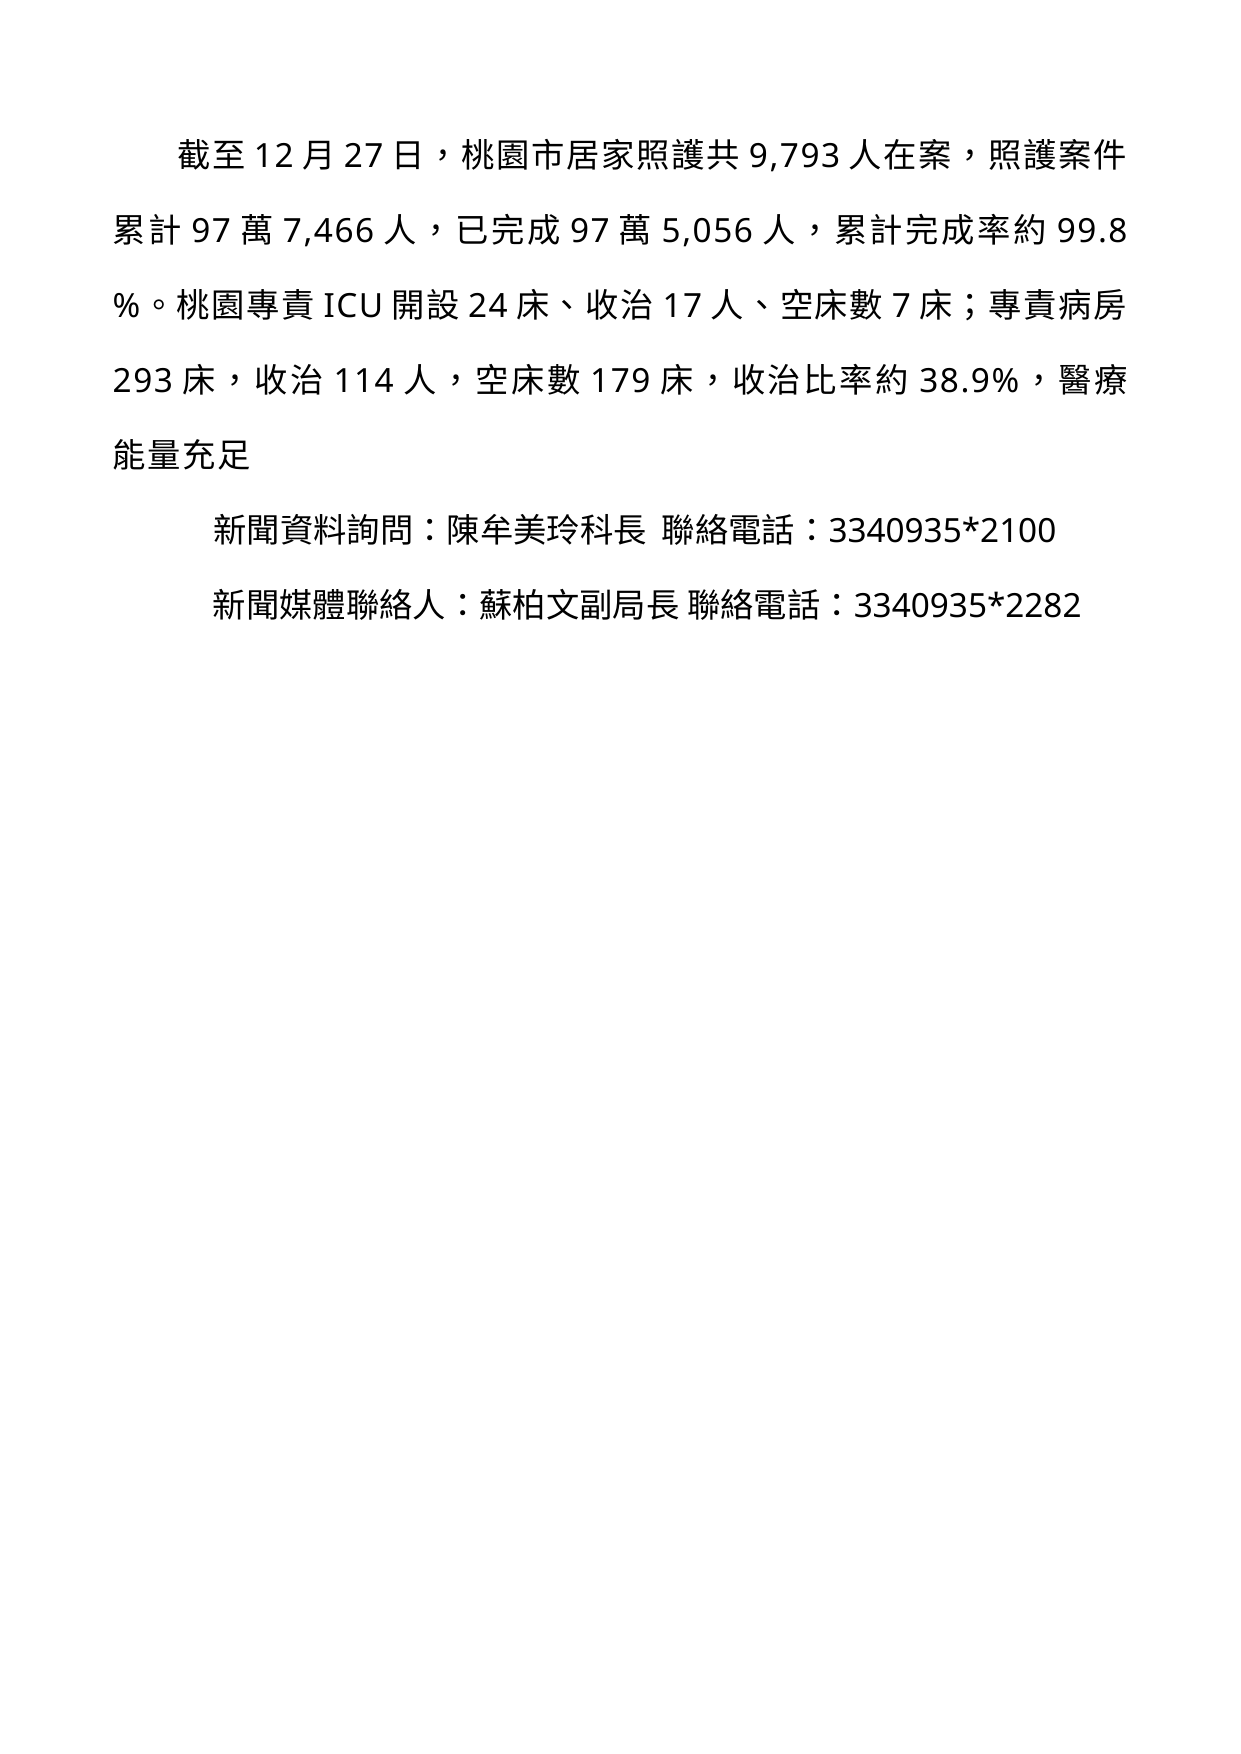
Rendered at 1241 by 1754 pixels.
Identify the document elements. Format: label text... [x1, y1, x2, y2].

text 新聞資料詢問：陳牟美玲科長 聯絡電話：3340935*2100 [112, 491, 1128, 566]
text 新聞媒體聯絡人：蘇柏文副局長 聯絡電話：3340935*2282 [112, 566, 1128, 641]
text 截至12月27日，桃園市居家照護共9,793人在案，照護案件累計97萬7,466人，已完成97萬5,056人，累計完成率約99.8 %。桃園專責ICU開設24床、收治17人、空床數7床；專責病房293床，收治114人，空床數179床，收治比率約38.9%，醫療能量充足 [112, 116, 1128, 491]
